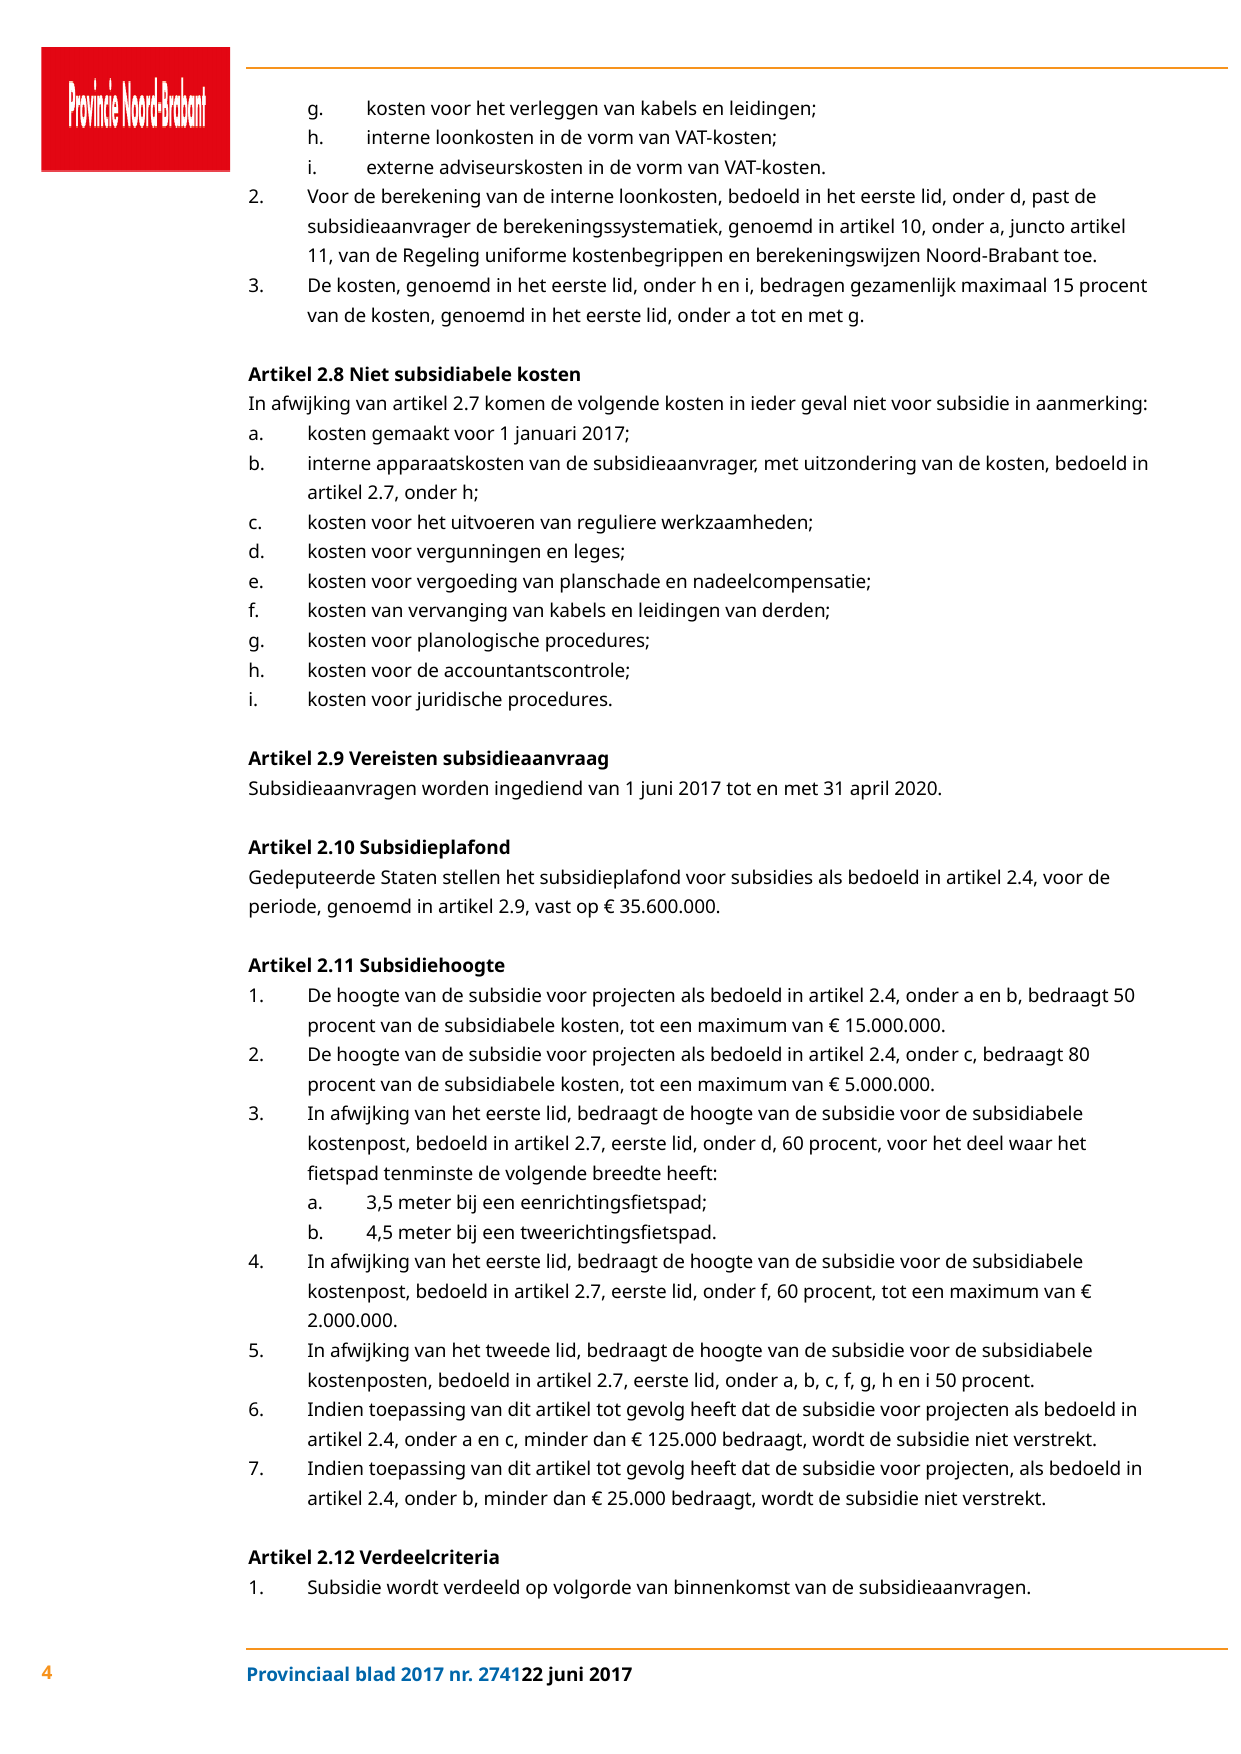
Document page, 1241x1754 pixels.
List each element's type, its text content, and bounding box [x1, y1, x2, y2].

list In afwijking van het eerste lid, bedraagt de hoogte van de subsidie voor de subsidiabele kostenpost, bedoeld in artikel 2.7, eerste lid, onder d, 60 procent, voor het deel waar het fietspad tenminste de volgende breedte heeft: [248, 1101, 1152, 1186]
list kosten voor vergunningen en leges; [248, 538, 1152, 564]
list kosten voor planologische procedures; [248, 627, 1152, 653]
text In afwijking van artikel 2.7 komen de volgende kosten in ieder geval niet voor subsidie in aanmerking: [248, 391, 1152, 416]
text Subsidieaanvragen worden ingediend van 1 juni 2017 tot en met 31 april 2020. [248, 775, 1152, 801]
list Subsidie wordt verdeeld op volgorde van binnenkomst van de subsidieaanvragen. [248, 1574, 1152, 1600]
list De kosten, genoemd in het eerste lid, onder h en i, bedragen gezamenlijk maximaal 15 procent van de kosten, genoemd in het eerste lid, onder a tot en met g. [248, 272, 1152, 328]
list 4,5 meter bij een tweerichtingsfietspad. [307, 1219, 1152, 1245]
list kosten voor het verleggen van kabels en leidingen; [307, 95, 1152, 121]
list kosten voor vergoeding van planschade en nadeelcompensatie; [248, 568, 1152, 594]
list De hoogte van de subsidie voor projecten als bedoeld in artikel 2.4, onder c, bedraagt 80 procent van de subsidiabele kosten, tot een maximum van € 5.000.000. [248, 1041, 1152, 1097]
list interne apparaatskosten van de subsidieaanvrager, met uitzondering van de kosten, bedoeld in artikel 2.7, onder h; [248, 450, 1152, 505]
list kosten gemaakt voor 1 januari 2017; [248, 420, 1152, 446]
text Artikel 2.11 Subsidiehoogte [248, 953, 1152, 978]
text Artikel 2.8 Niet subsidiabele kosten [248, 361, 1152, 387]
text Artikel 2.12 Verdeelcriteria [248, 1544, 1152, 1570]
list kosten van vervanging van kabels en leidingen van derden; [248, 598, 1152, 623]
list interne loonkosten in de vorm van VAT-kosten; [307, 124, 1152, 150]
list externe adviseurskosten in de vorm van VAT-kosten. [307, 154, 1152, 180]
text Artikel 2.10 Subsidieplafond [248, 834, 1152, 860]
list Indien toepassing van dit artikel tot gevolg heeft dat de subsidie voor projecten, als bedoeld in artikel 2.4, onder b, minder dan € 25.000 bedraagt, wordt de subsidie niet verstrekt. [248, 1456, 1152, 1511]
list kosten voor de accountantscontrole; [248, 657, 1152, 683]
list kosten voor juridische procedures. [248, 686, 1152, 712]
list kosten voor het uitvoeren van reguliere werkzaamheden; [248, 509, 1152, 535]
list In afwijking van het eerste lid, bedraagt de hoogte van de subsidie voor de subsidiabele kostenpost, bedoeld in artikel 2.7, eerste lid, onder f, 60 procent, tot een maximum van € 2.000.000. [248, 1248, 1152, 1333]
list In afwijking van het tweede lid, bedraagt de hoogte van de subsidie voor de subsidiabele kostenposten, bedoeld in artikel 2.7, eerste lid, onder a, b, c, f, g, h en i 50 procent. [248, 1337, 1152, 1393]
text Artikel 2.9 Vereisten subsidieaanvraag [248, 746, 1152, 771]
text Gedeputeerde Staten stellen het subsidieplafond voor subsidies als bedoeld in artikel 2.4, voor de periode, genoemd in artikel 2.9, vast op € 35.600.000. [248, 864, 1152, 919]
list Indien toepassing van dit artikel tot gevolg heeft dat de subsidie voor projecten als bedoeld in artikel 2.4, onder a en c, minder dan € 125.000 bedraagt, wordt de subsidie niet verstrekt. [248, 1396, 1152, 1452]
list De hoogte van de subsidie voor projecten als bedoeld in artikel 2.4, onder a en b, bedraagt 50 procent van de subsidiabele kosten, tot een maximum van € 15.000.000. [248, 982, 1152, 1038]
list Voor de berekening van de interne loonkosten, bedoeld in het eerste lid, onder d, past de subsidieaanvrager de berekeningssystematiek, genoemd in artikel 10, onder a, juncto artikel 11, van de Regeling uniforme kostenbegrippen en berekeningswijzen Noord-Brabant toe. [248, 183, 1152, 268]
picture [41, 47, 231, 172]
list 3,5 meter bij een eenrichtingsfietspad; [307, 1189, 1152, 1215]
